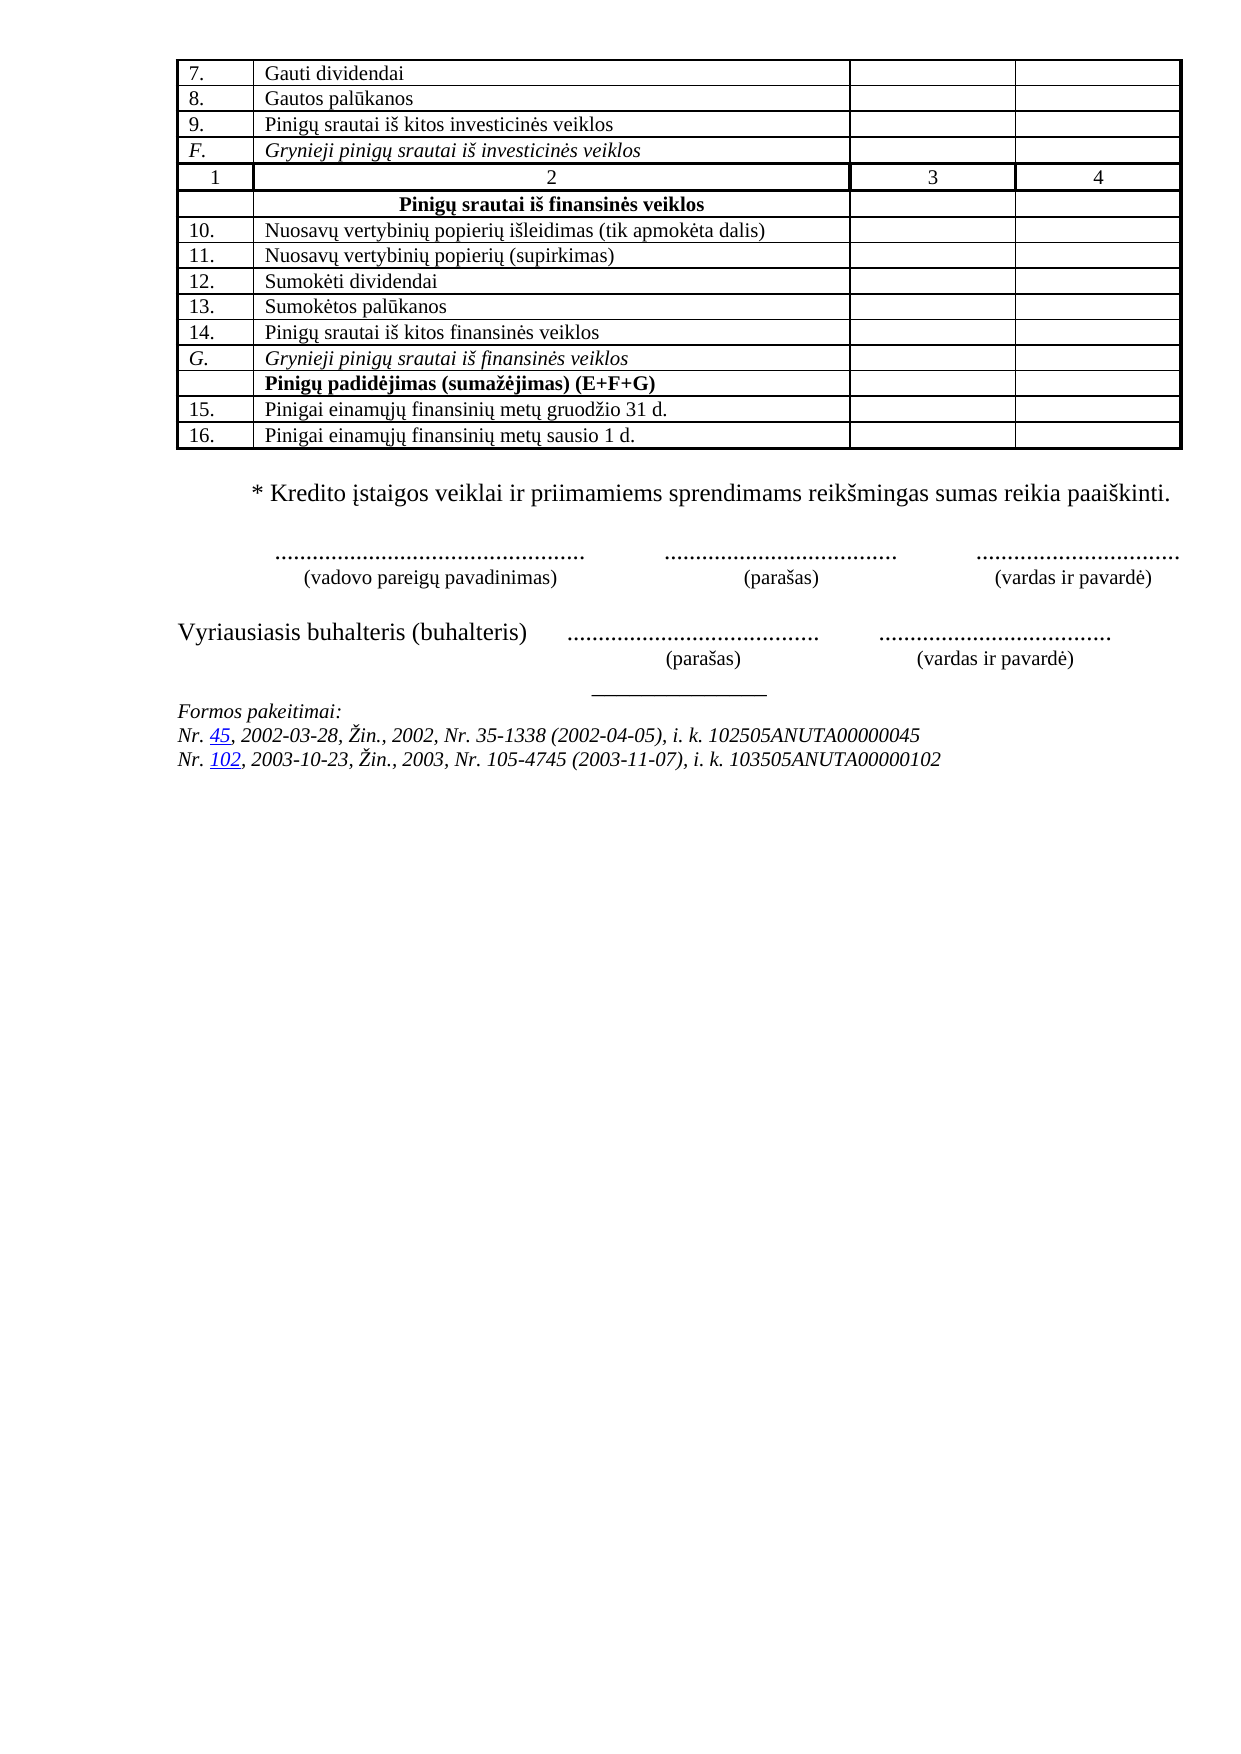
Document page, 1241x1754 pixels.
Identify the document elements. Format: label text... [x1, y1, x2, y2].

table_cell 16. [179, 423, 253, 447]
table_cell 7. [179, 61, 253, 85]
text * Kredito įstaigos veiklai ir priimamiems sprendimams reikšmingas sumas reikia paaiškinti. [177, 478, 1181, 507]
table_cell F. [179, 138, 253, 162]
table_cell [1016, 346, 1179, 370]
table_cell [851, 243, 1015, 267]
text Nr. 102, 2003-10-23, Žin., 2003, Nr. 105-4745 (2003-11-07), i. k. 103505ANUTA00000102 [177, 747, 1181, 771]
table_cell [1016, 86, 1179, 110]
table_cell Nuosavų vertybinių popierių išleidimas (tik apmokėta dalis) [254, 218, 849, 242]
table_cell [851, 192, 1015, 216]
table_cell Pinigų padidėjimas (sumažėjimas) (E+F+G) [254, 371, 849, 395]
table_cell Grynieji pinigų srautai iš investicinės veiklos [254, 138, 849, 162]
table_cell [1016, 243, 1179, 267]
table_cell [1016, 397, 1179, 421]
table_cell [851, 86, 1015, 110]
table_cell [851, 423, 1015, 447]
text (vadovo pareigų pavadinimas) (parašas) (vardas ir pavardė) [177, 565, 1181, 589]
text Nr. 45, 2002-03-28, Žin., 2002, Nr. 35-1338 (2002-04-05), i. k. 102505ANUTA00000045 [177, 723, 1181, 747]
table_cell [1016, 320, 1179, 344]
table_cell [851, 269, 1015, 293]
table_cell [851, 218, 1015, 242]
table_cell Gauti dividendai [254, 61, 849, 85]
table_cell [1016, 192, 1179, 216]
table_cell [851, 138, 1015, 162]
table_cell 2 [255, 165, 848, 189]
table_cell Pinigų srautai iš finansinės veiklos [254, 192, 849, 216]
table_cell [851, 397, 1015, 421]
table_cell 9. [179, 112, 253, 136]
table_cell Pinigai einamųjų finansinių metų sausio 1 d. [254, 423, 849, 447]
table_cell Pinigai einamųjų finansinių metų gruodžio 31 d. [254, 397, 849, 421]
table_cell 11. [179, 243, 253, 267]
table_cell [851, 295, 1015, 318]
table_cell [179, 371, 253, 395]
table_cell [1016, 218, 1179, 242]
text Formos pakeitimai: [177, 699, 1181, 723]
table_cell [179, 192, 253, 216]
table_cell [1016, 269, 1179, 293]
table_cell Pinigų srautai iš kitos investicinės veiklos [254, 112, 849, 136]
table_cell [851, 320, 1015, 344]
table_cell Nuosavų vertybinių popierių (supirkimas) [254, 243, 849, 267]
table_cell Grynieji pinigų srautai iš finansinės veiklos [254, 346, 849, 370]
table_cell [1016, 295, 1179, 318]
table_cell 13. [179, 295, 253, 318]
table_cell [1016, 112, 1179, 136]
table_cell Sumokėti dividendai [254, 269, 849, 293]
table_cell 14. [179, 320, 253, 344]
table_cell Gautos palūkanos [254, 86, 849, 110]
table_cell [851, 371, 1015, 395]
table_cell [851, 346, 1015, 370]
table_cell [851, 61, 1015, 85]
text ______________ [177, 670, 1181, 699]
table_cell 10. [179, 218, 253, 242]
table_cell Pinigų srautai iš kitos finansinės veiklos [254, 320, 849, 344]
table_cell 12. [179, 269, 253, 293]
table_cell [1016, 371, 1179, 395]
table_cell 8. [179, 86, 253, 110]
table_cell G. [179, 346, 253, 370]
table_cell 3 [852, 165, 1014, 189]
table_cell [1016, 423, 1179, 447]
table_cell [851, 112, 1015, 136]
table_cell 4 [1017, 165, 1179, 189]
table_cell 15. [179, 397, 253, 421]
table_cell [1016, 61, 1179, 85]
table_cell 1 [179, 165, 252, 189]
text Vyriausiasis buhalteris (buhalteris) [177, 617, 1181, 646]
text (parašas) (vardas ir pavardė) [177, 646, 1181, 670]
table_cell Sumokėtos palūkanos [254, 295, 849, 318]
table_cell [1016, 138, 1179, 162]
